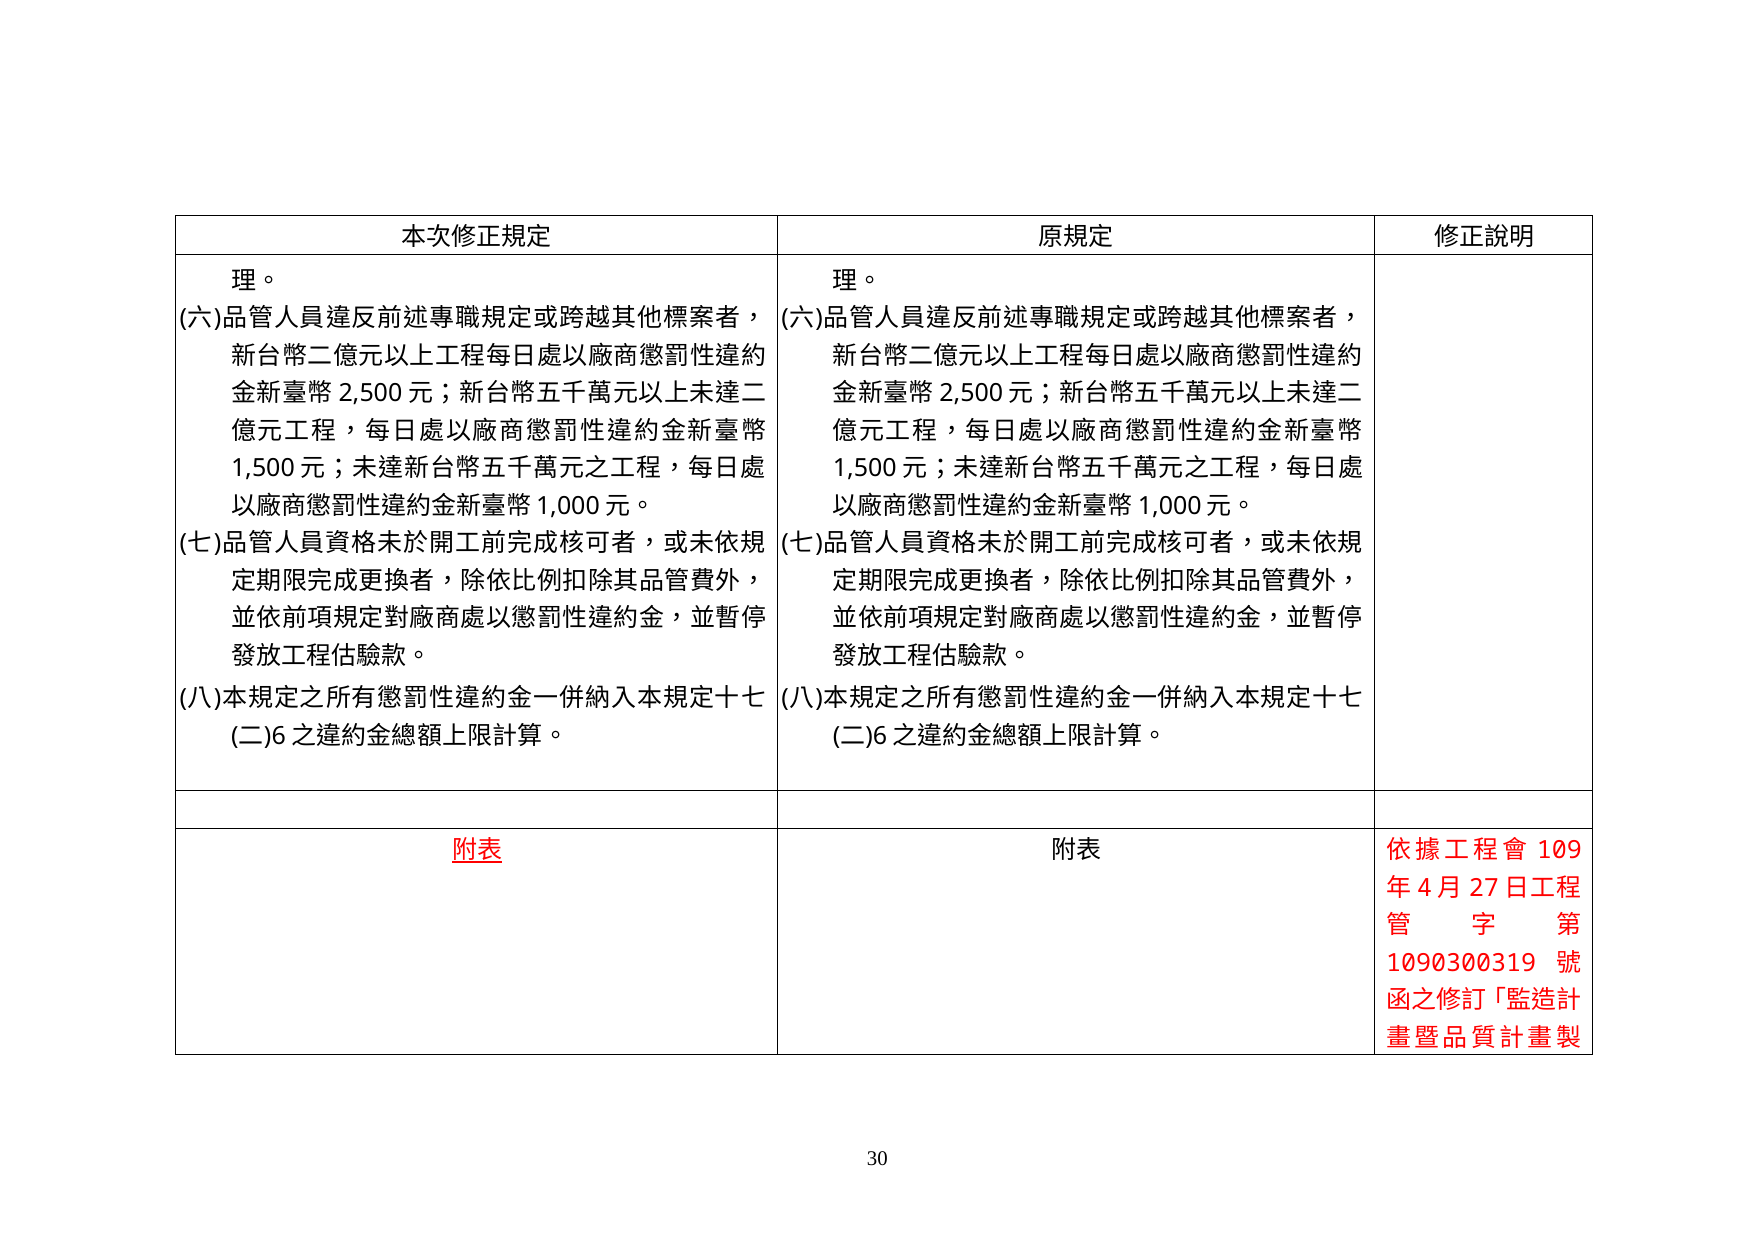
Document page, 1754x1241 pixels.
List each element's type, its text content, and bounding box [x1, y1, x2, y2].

table_cell 理。 (六)品管人員違反前述專職規定或跨越其他標案者，新台幣二億元以上工程每日處以廠商懲罰性違約金新臺幣2,500元；新台幣五千萬元以上未達二億元工程，每日處以廠商懲罰性違約金新臺幣1,500元；未達新台幣五千萬元之工程，每日處以廠商懲罰性違約金新臺幣1,000元。 (七)品管人員資格未於開工前完成核可者，或未依規定期限完成更換者，除依比例扣除其品管費外，並依前項規定對廠商處以懲罰性違約金，並暫停發放工程估驗款。 (八)本規定之所有懲罰性違約金一併納入本規定十七(二)6之違約金總額上限計算。 [778, 255, 1374, 790]
table_cell [1375, 791, 1592, 828]
table_header 修正說明 [1375, 216, 1592, 254]
table_cell [778, 791, 1374, 828]
table_cell [1375, 255, 1592, 790]
table_header 原規定 [778, 216, 1374, 254]
table_cell 依據工程會109年4月27日工程管字第1090300319號函之修訂「監造計畫暨品質計畫製 [1375, 829, 1592, 1054]
table_cell 理。 (六)品管人員違反前述專職規定或跨越其他標案者，新台幣二億元以上工程每日處以廠商懲罰性違約金新臺幣2,500元；新台幣五千萬元以上未達二億元工程，每日處以廠商懲罰性違約金新臺幣1,500元；未達新台幣五千萬元之工程，每日處以廠商懲罰性違約金新臺幣1,000元。 (七)品管人員資格未於開工前完成核可者，或未依規定期限完成更換者，除依比例扣除其品管費外，並依前項規定對廠商處以懲罰性違約金，並暫停發放工程估驗款。 (八)本規定之所有懲罰性違約金一併納入本規定十七(二)6之違約金總額上限計算。 [176, 255, 777, 790]
table_cell 附表 [176, 829, 777, 1054]
table_header 本次修正規定 [176, 216, 777, 254]
table_cell [176, 791, 777, 828]
table_cell 附表 [778, 829, 1374, 1054]
